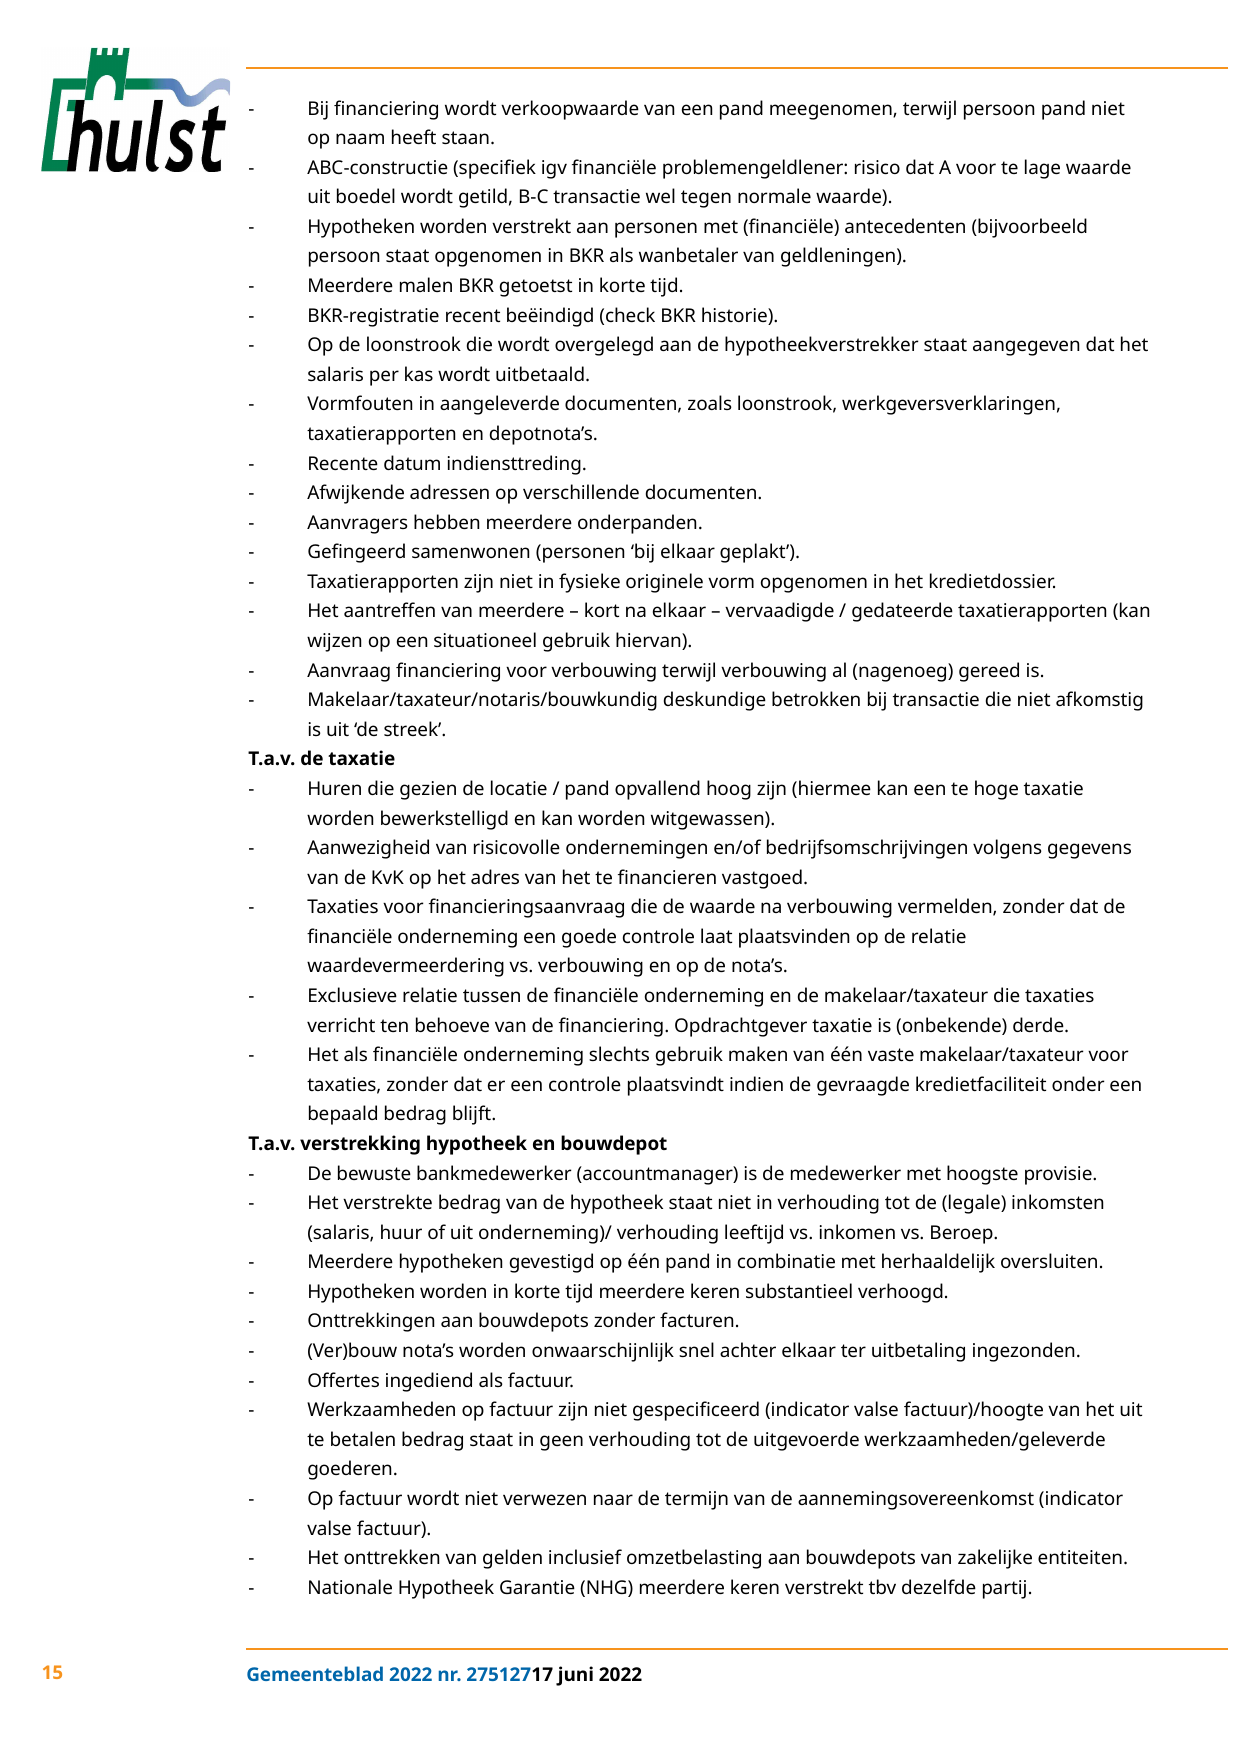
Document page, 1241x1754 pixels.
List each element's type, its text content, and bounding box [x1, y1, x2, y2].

picture [41, 47, 231, 172]
table_cell T.a.v. partijen Gebruik vennootschappen in een land waar niet wordt geregistreerd wie de aandeelhouder is. Combinatie van een offshore vennootschap en een geldstroom die uit een land met een bankgeheim komt. Complexe vennootschappelijke constructies. T.a.v. kredietdossiers Onvoldoende CDD. Onvolledig kredietdossier en (te) oude stukken (bijvoorbeeld niet aantreffen van originele door de makelaar/taxateur gewaarmerkte taxatierapporten). Financiële onderneming gaat akkoord met passeren akte, terwijl het dossier nog incompleet is. Kredietdossier is in één keer compleet/spoed. Kredietbeoordelaar controleert niet de door kredietaanvrager opgegeven vermogensbestanddelen, inkomen en/of winst. Bij financiering wordt verkoopwaarde van een pand meegenomen, terwijl persoon pand niet op naam heeft staan. ABC-constructie (specifiek igv financiële problemengeldlener: risico dat A voor te lage waarde uit boedel wordt getild, B-C transactie wel tegen normale waarde). Hypotheken worden verstrekt aan personen met (financiële) antecedenten (bijvoorbeeld persoon staat opgenomen in BKR als wanbetaler van geldleningen). Meerdere malen BKR getoetst in korte tijd. BKR-registratie recent beëindigd (check BKR historie). Op de loonstrook die wordt overgelegd aan de hypotheekverstrekker staat aangegeven dat het salaris per kas wordt uitbetaald. Vormfouten in aangeleverde documenten, zoals loonstrook, werkgeversverklaringen, taxatierapporten en depotnota’s. Recente datum indiensttreding. Afwijkende adressen op verschillende documenten. Aanvragers hebben meerdere onderpanden. Gefingeerd samenwonen (personen ‘bij elkaar geplakt’). Taxatierapporten zijn niet in fysieke originele vorm opgenomen in het kredietdossier. Het aantreffen van meerdere – kort na elkaar – vervaadigde / gedateerde taxatierapporten (kan wijzen op een situationeel gebruik hiervan). Aanvraag financiering voor verbouwing terwijl verbouwing al (nagenoeg) gereed is. Makelaar/taxateur/notaris/bouwkundig deskundige betrokken bij transactie die niet afkomstig is uit ‘de streek’. T.a.v. de taxatie Huren die gezien de locatie / pand opvallend hoog zijn (hiermee kan een te hoge taxatie worden bewerkstelligd en kan worden witgewassen). Aanwezigheid van risicovolle ondernemingen en/of bedrijfsomschrijvingen volgens gegevens van de KvK op het adres van het te financieren vastgoed. Taxaties voor financieringsaanvraag die de waarde na verbouwing vermelden, zonder dat de financiële onderneming een goede controle laat plaatsvinden op de relatie waardevermeerdering vs. verbouwing en op de nota’s. Exclusieve relatie tussen de financiële onderneming en de makelaar/taxateur die taxaties verricht ten behoeve van de financiering. Opdrachtgever taxatie is (onbekende) derde. Het als financiële onderneming slechts gebruik maken van één vaste makelaar/taxateur voor taxaties, zonder dat er een controle plaatsvindt indien de gevraagde kredietfaciliteit onder een bepaald bedrag blijft. T.a.v. verstrekking hypotheek en bouwdepot De bewuste bankmedewerker (accountmanager) is de medewerker met hoogste provisie. Het verstrekte bedrag van de hypotheek staat niet in verhouding tot de (legale) inkomsten (salaris, huur of uit onderneming)/ verhouding leeftijd vs. inkomen vs. Beroep. Meerdere hypotheken gevestigd op één pand in combinatie met herhaaldelijk oversluiten. Hypotheken worden in korte tijd meerdere keren substantieel verhoogd. Onttrekkingen aan bouwdepots zonder facturen. (Ver)bouw nota’s worden onwaarschijnlijk snel achter elkaar ter uitbetaling ingezonden. Offertes ingediend als factuur. Werkzaamheden op factuur zijn niet gespecificeerd (indicator valse factuur)/hoogte van het uit te betalen bedrag staat in geen verhouding tot de uitgevoerde werkzaamheden/geleverde goederen. Op factuur wordt niet verwezen naar de termijn van de aannemingsovereenkomst (indicator valse factuur). Het onttrekken van gelden inclusief omzetbelasting aan bouwdepots van zakelijke entiteiten. Nationale Hypotheek Garantie (NHG) meerdere keren verstrekt tbv dezelfde partij. Adres volgens Basisregistratie Personen (BRP) wijkt af van adres volgens NHG. T.a.v. transport hypotheekakte (Discrepantie aan begin of eind van transactie tussen degene die het geld fourneert en degene die eigenaar wordt. Op het moment van transport wordt de hypotheek doorgehaald. Het lijkt alsof (een deel van) de verkoopopbrengst voor verrekening wordt gebruikt. Dit is echter niet het geval. Op de afrekening van de notaris staat (“aflossing hoofdsom X: nihil”). Waarborg wordt niet ingeroepen dan wel niet opgeëist (wijst op gelieerde partijen). T.a.v. transport hypotheekakte Omschrijving ‘one of our clients’ op bankafschriften. Contante stortingen middels sealbags op rekeningen waarvoor geen dergelijke overeenkomst is afgesloten met de bank. Sealbagstortingen op derdengeldenrekeningen (of andere rekeningen) van advocatenkantoren of notariskantoren (verschoningsgerechtigden). Kosten voor contante geldtransporten in opdracht van de bank die worden doorbelast aan de cliënt. Grote aflossing hypotheek zonder dat dat onderbouwd kan worden door verkoop vorige woning of andere bronnen. Ontvangen aflossingen vanaf derdengeldenrekeningen van advocaten, terwijl geen sprake is van een boedelscheiding of een faillissement. Taxaties voor financieringsaanvraag die de waarde na verbouwing vermelden. T.a.v. financierende partijen Financierende partij is een buitenlandse niet-financiële instelling. Financierende partij is een (constructie met) offshore vennootschap(pen) en/of komt uit land met een bankgeheim en/of kort na het ontstaan van een dergelijke constructie wordt vastgoed aangeschaft. Financierende partij is een vennootschap waarvan de aandelen aan toonder zijn. Financiering door verkoper. De waarborgsom wordt bijeengebracht door anderen dan de juridische eigenaar of diens hypotheeknemer. Financierende partij is een niet-zakelijke partij. Financierende partij is onbekend. Financierende partij is een vennootschap waarvan de aandelen aan toonder zijn. T.a.v. financiering zelf Hypotheek is niet beschikbaar op datum van levering. Financiering, waarbij geen hypotheek wordt gesteld. Grote aankoop vindt plaats zonder financiering. Koper blijft bedrag schuldig aan verkoper. Financiering door verkoper, waarbij ten gunste van verkoper een hypotheek wordt gevestigd. Financiering vindt plaats door verkoper tegen een hoge rente. Niet betaalde interest, waar geen (juridisch) gevolg aan wordt gegeven (Dit kan duiden op een feitelijke macht en/of eigendomsverhouding die niet strookt met de geregistreerde juridische overeenkomsten). Herfinanciering gaat niet naar de verkoper, de verkoper wordt uit andere bron betaald. Financiering, waarbij geen hypotheek wordt gesteld. T.a.v. geldstroom Geldstroom komt van een niet-financiële instelling in het buitenland. Geldstroom komt vanuit (constructie met) offshore structuur en/of komt uit een land met een bankgeheim. Geldstroom komt van een vennootschap waarvan de aandelen aan toonder zijn. Geldstroom is afkomstig van buitenlandse coderekening. Uitbetaling aan derde partij die niet betrokken is bij de akte. Aflossing niet aan degene die oorspronkelijk heeft gefinancierd. T.a.v. ongebruikelijke geldstroom Geldstroom komt van een niet zakelijke partij. Geldstroom komt van een vennootschap waarvan de aandelen aan toonder zijn. Geldstroom afkomstig van de derdengeldenrekeningen van verschoningsgerechtigden in Nederland. Betalingen provisies, commissies, advieskosten. [248, 95, 1152, 1600]
